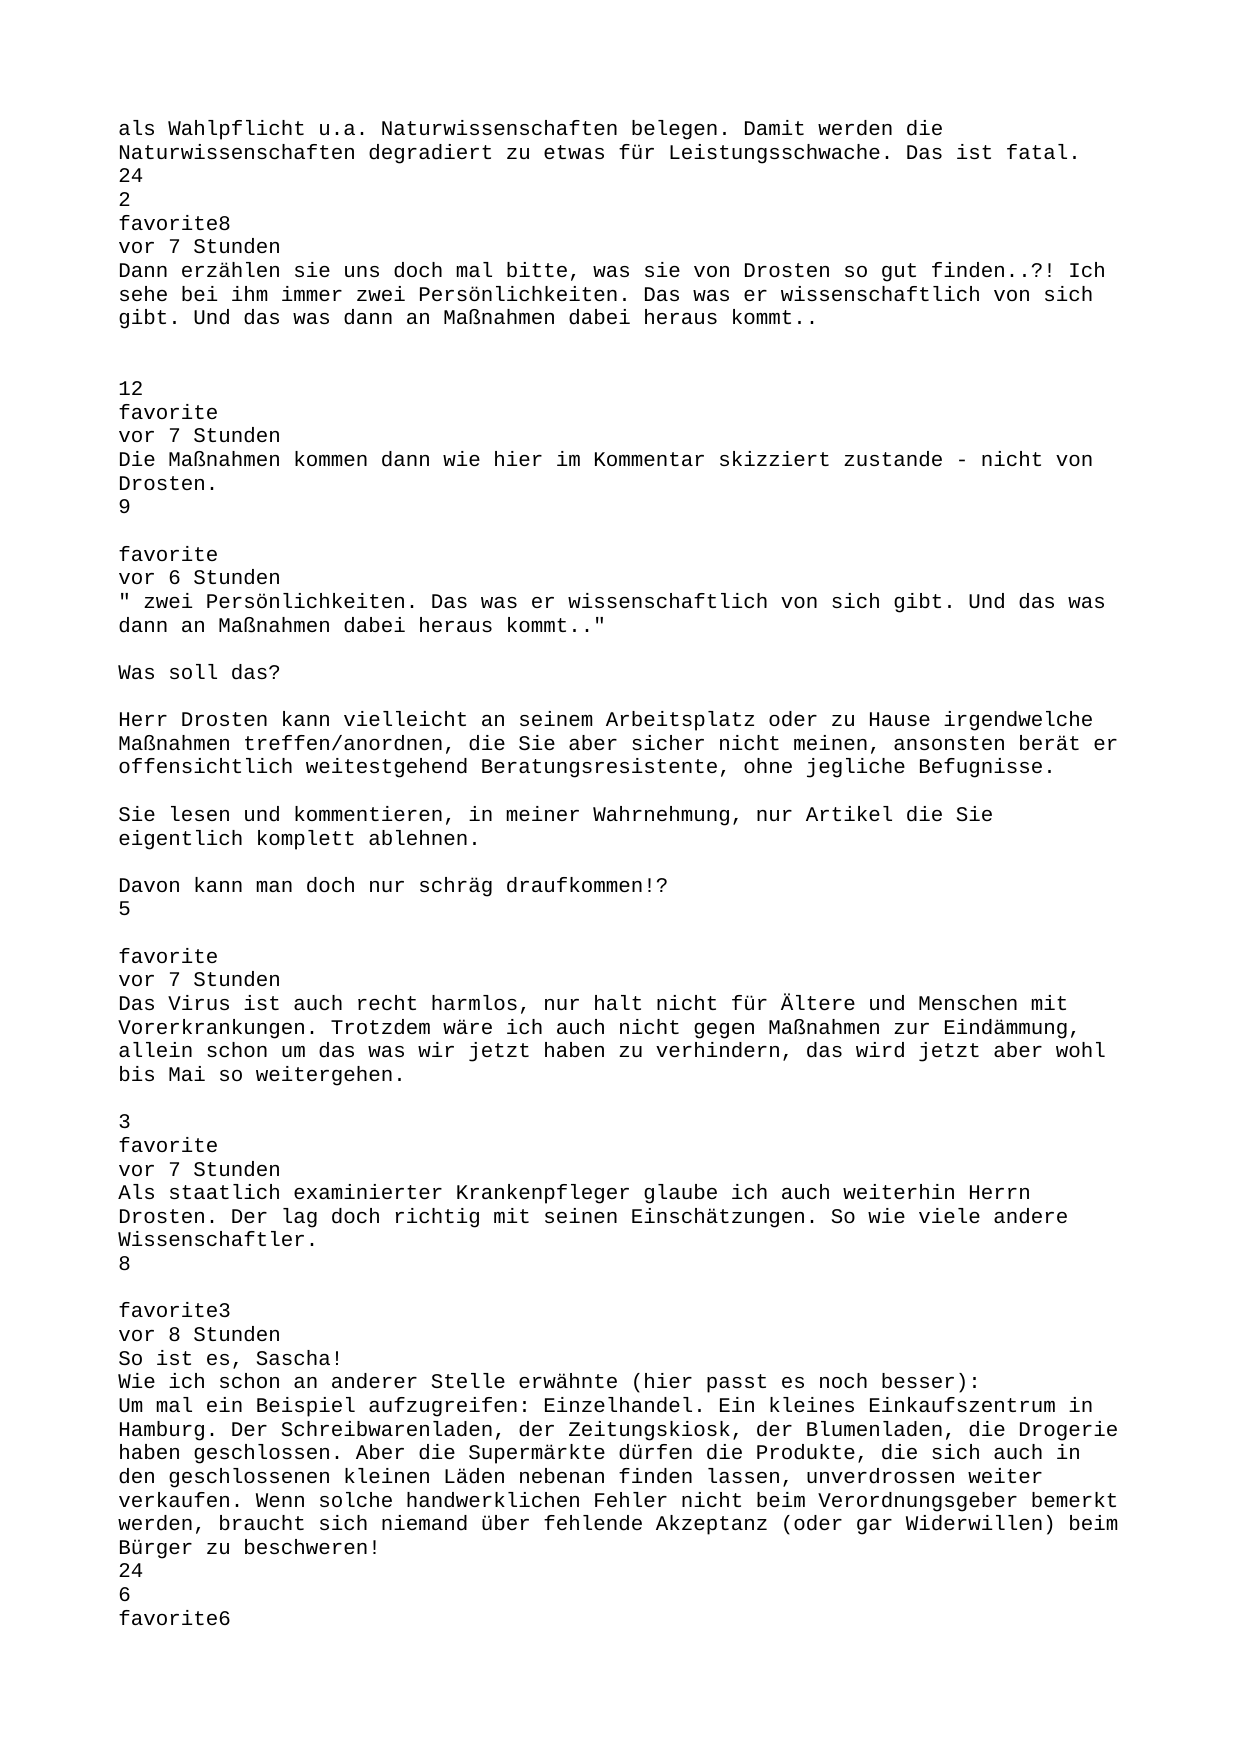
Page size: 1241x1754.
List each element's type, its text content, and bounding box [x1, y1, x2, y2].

text favorite [118, 1135, 1122, 1158]
text 24 [118, 165, 1122, 189]
text vor 7 Stunden [118, 969, 1122, 993]
text favorite [118, 946, 1122, 969]
text favorite3 [118, 1300, 1122, 1324]
text " zwei Persönlichkeiten. Das was er wissenschaftlich von sich gibt. Und das was dann an Maßnahmen dabei heraus kommt.." [118, 591, 1122, 638]
text vor 8 Stunden [118, 1324, 1122, 1348]
text So ist es, Sascha! [118, 1348, 1122, 1371]
text Dann erzählen sie uns doch mal bitte, was sie von Drosten so gut finden..?! Ich sehe bei ihm immer zwei Persönlichkeiten. Das was er wissenschaftlich von sich gibt. Und das was dann an Maßnahmen dabei heraus kommt.. [118, 260, 1122, 331]
text Sie lesen und kommentieren, in meiner Wahrnehmung, nur Artikel die Sie eigentlich komplett ablehnen. [118, 804, 1122, 851]
text 6 [118, 1584, 1122, 1608]
text 8 [118, 1253, 1122, 1277]
text vor 6 Stunden [118, 567, 1122, 591]
text 9 [118, 496, 1122, 520]
text Um mal ein Beispiel aufzugreifen: Einzelhandel. Ein kleines Einkaufszentrum in Hamburg. Der Schreibwarenladen, der Zeitungskiosk, der Blumenladen, die Drogerie haben geschlossen. Aber die Supermärkte dürfen die Produkte, die sich auch in den geschlossenen kleinen Läden nebenan finden lassen, unverdrossen weiter verkaufen. Wenn solche handwerklichen Fehler nicht beim Verordnungsgeber bemerkt werden, braucht sich niemand über fehlende Akzeptanz (oder gar Widerwillen) beim Bürger zu beschweren! [118, 1395, 1122, 1561]
text 24 [118, 1561, 1122, 1584]
text 5 [118, 898, 1122, 922]
text Das Virus ist auch recht harmlos, nur halt nicht für Ältere und Menschen mit Vorerkrankungen. Trotzdem wäre ich auch nicht gegen Maßnahmen zur Eindämmung, allein schon um das was wir jetzt haben zu verhindern, das wird jetzt aber wohl bis Mai so weitergehen. [118, 993, 1122, 1088]
text als Wahlpflicht u.a. Naturwissenschaften belegen. Damit werden die Naturwissenschaften degradiert zu etwas für Leistungsschwache. Das ist fatal. [118, 118, 1122, 165]
text 3 [118, 1111, 1122, 1135]
text favorite8 [118, 213, 1122, 236]
text 12 [118, 378, 1122, 402]
text Die Maßnahmen kommen dann wie hier im Kommentar skizziert zustande - nicht von Drosten. [118, 449, 1122, 496]
text Als staatlich examinierter Krankenpfleger glaube ich auch weiterhin Herrn Drosten. Der lag doch richtig mit seinen Einschätzungen. So wie viele andere Wissenschaftler. [118, 1182, 1122, 1253]
text Davon kann man doch nur schräg draufkommen!? [118, 875, 1122, 898]
text Herr Drosten kann vielleicht an seinem Arbeitsplatz oder zu Hause irgendwelche Maßnahmen treffen/anordnen, die Sie aber sicher nicht meinen, ansonsten berät er offensichtlich weitestgehend Beratungsresistente, ohne jegliche Befugnisse. [118, 709, 1122, 780]
text vor 7 Stunden [118, 426, 1122, 449]
text Was soll das? [118, 662, 1122, 686]
text favorite [118, 544, 1122, 567]
text vor 7 Stunden [118, 1158, 1122, 1182]
text 2 [118, 189, 1122, 213]
text vor 7 Stunden [118, 236, 1122, 260]
text favorite6 [118, 1608, 1122, 1631]
text favorite [118, 402, 1122, 426]
text Wie ich schon an anderer Stelle erwähnte (hier passt es noch besser): [118, 1371, 1122, 1395]
